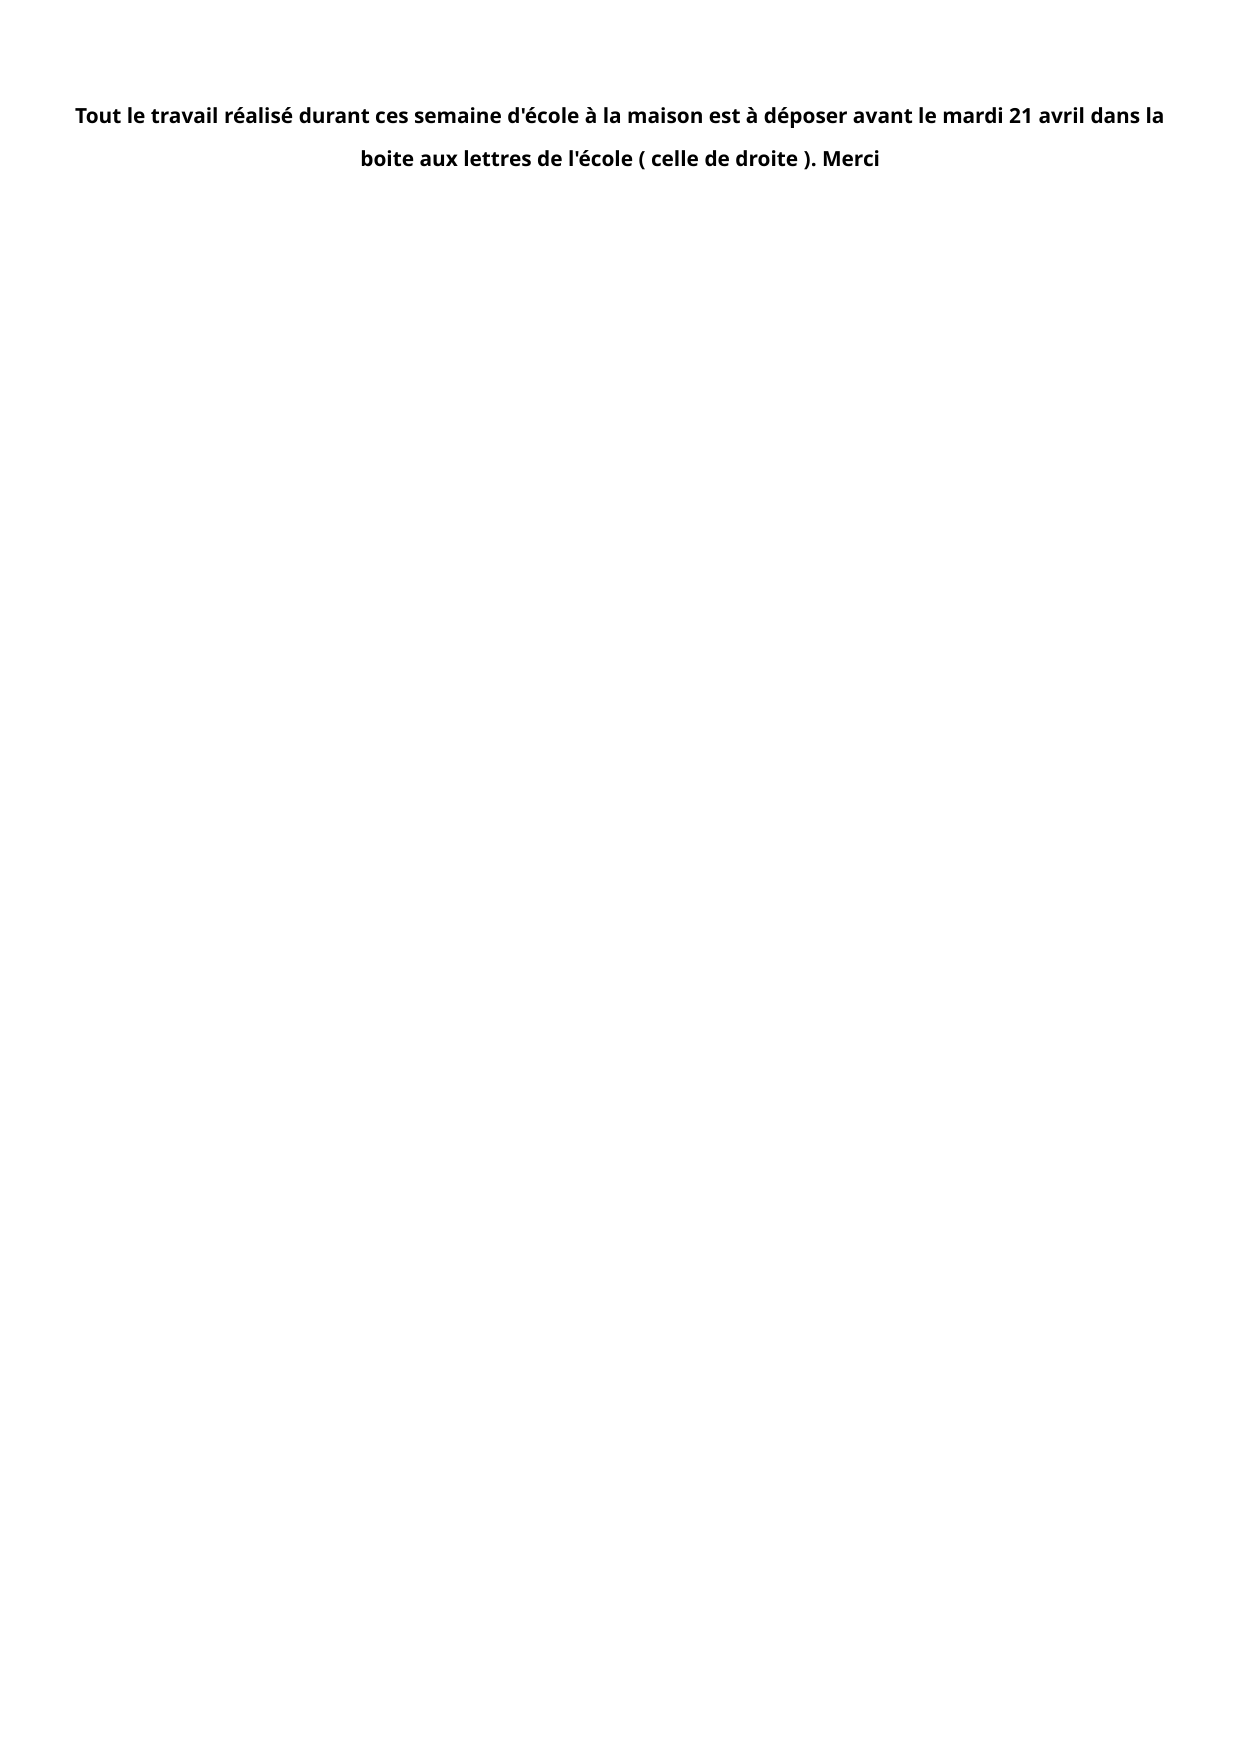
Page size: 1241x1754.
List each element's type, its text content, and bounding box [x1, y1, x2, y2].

text Tout le travail réalisé durant ces semaine d'école à la maison est à déposer avant le mardi 21 avril dans la boite aux lettres de l'école ( celle de droite ). Merci [59, 102, 1181, 173]
